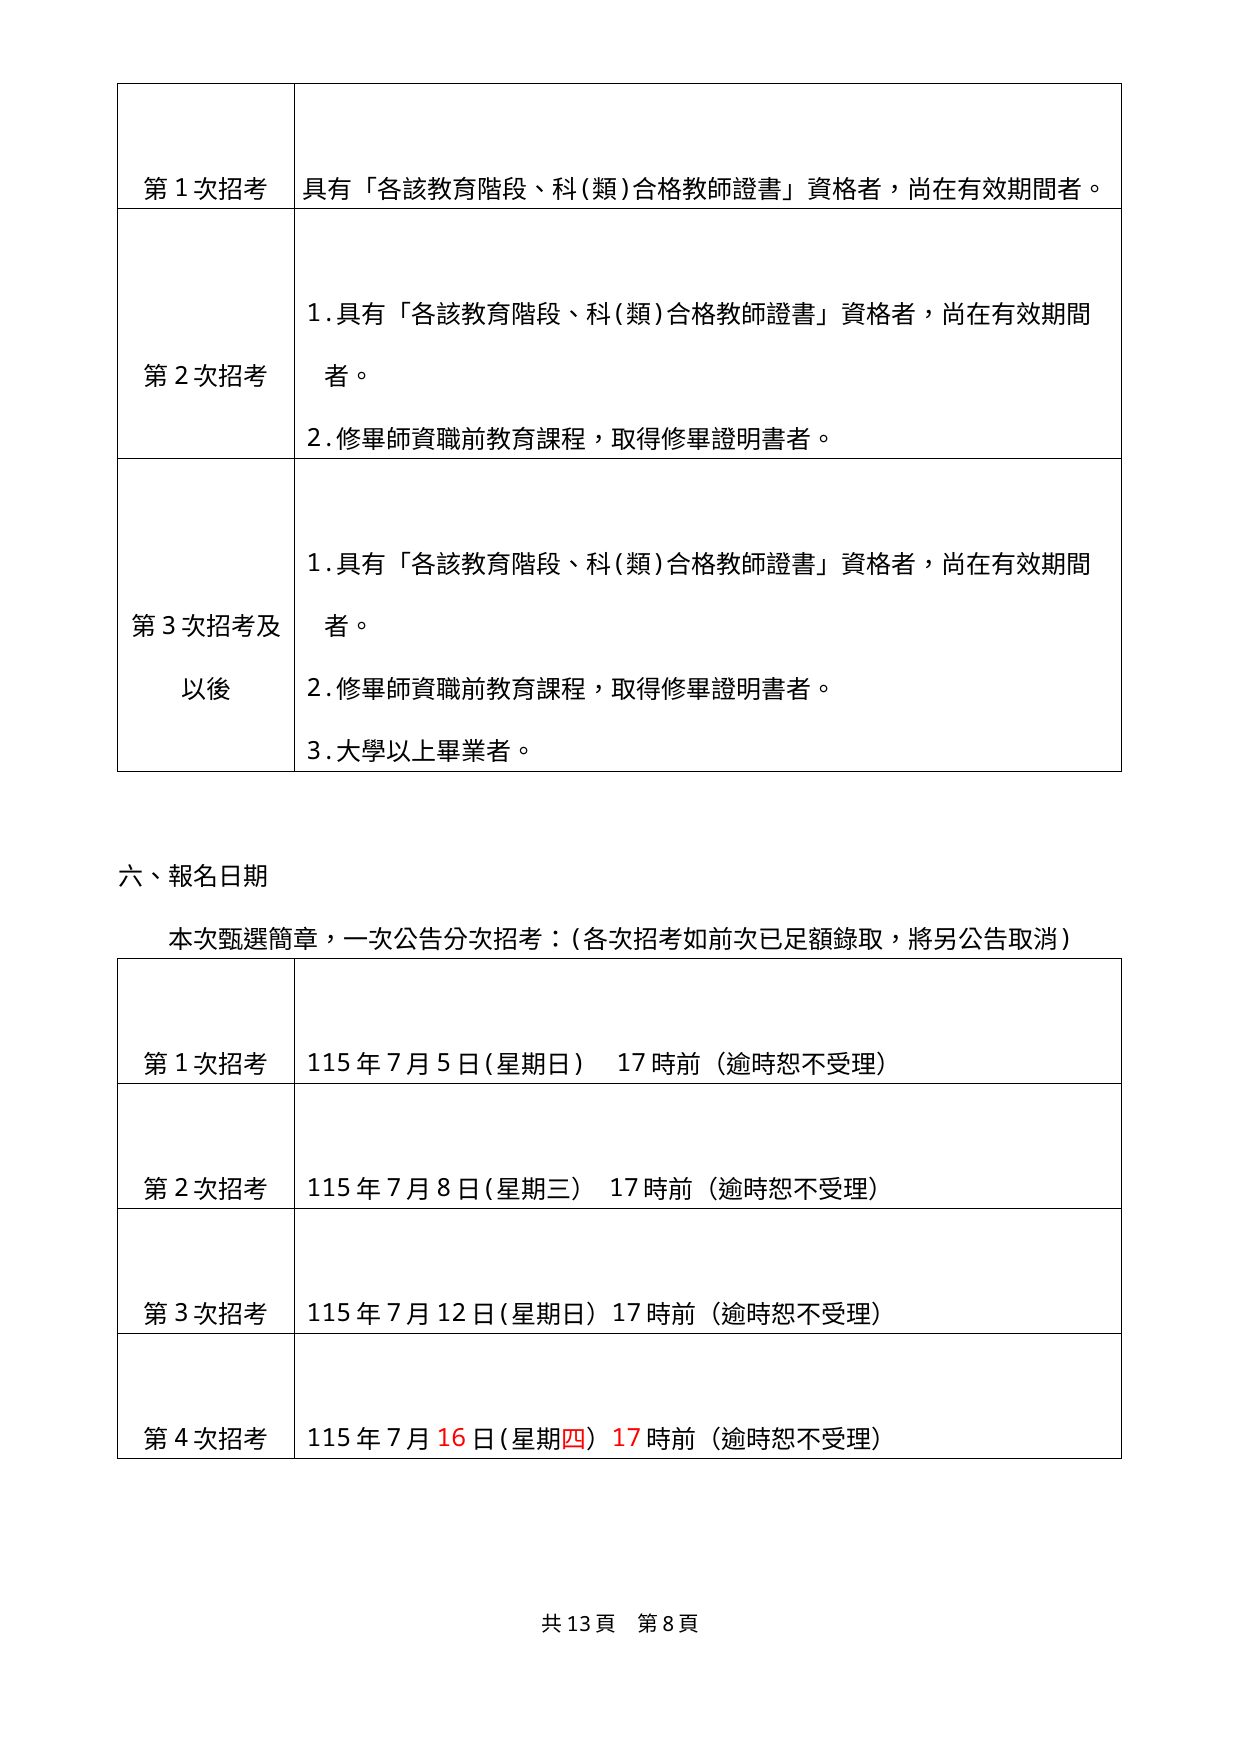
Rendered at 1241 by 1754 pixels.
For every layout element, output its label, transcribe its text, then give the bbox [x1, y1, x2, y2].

table_cell 第3次招考 [118, 1209, 294, 1333]
table_header 第1次招考 [118, 959, 294, 1083]
table_cell 115年7月16日(星期四）17時前（逾時恕不受理） [295, 1334, 1121, 1458]
table_header 115年7月5日(星期日) 17時前（逾時恕不受理） [295, 959, 1121, 1083]
table_cell 第2次招考 [118, 1084, 294, 1208]
table_header 第1次招考 [118, 84, 294, 208]
table_cell 第3次招考及以後 [118, 459, 294, 771]
table_cell 第2次招考 [118, 209, 294, 458]
table_cell 1.具有「各該教育階段、科(類)合格教師證書」資格者，尚在有效期間者。 2.修畢師資職前教育課程，取得修畢證明書者。 [295, 209, 1121, 458]
table_cell 第4次招考 [118, 1334, 294, 1458]
table_cell 115年7月12日(星期日）17時前（逾時恕不受理） [295, 1209, 1121, 1333]
table_cell 1.具有「各該教育階段、科(類)合格教師證書」資格者，尚在有效期間者。 2.修畢師資職前教育課程，取得修畢證明書者。 3.大學以上畢業者。 [295, 459, 1121, 771]
text 六、報名日期 本次甄選簡章，一次公告分次招考：(各次招考如前次已足額錄取，將另公告取消) [118, 833, 1122, 958]
table_header 具有「各該教育階段、科(類)合格教師證書」資格者，尚在有效期間者。 [295, 84, 1121, 208]
table_cell 115年7月8日(星期三） 17時前（逾時恕不受理） [295, 1084, 1121, 1208]
